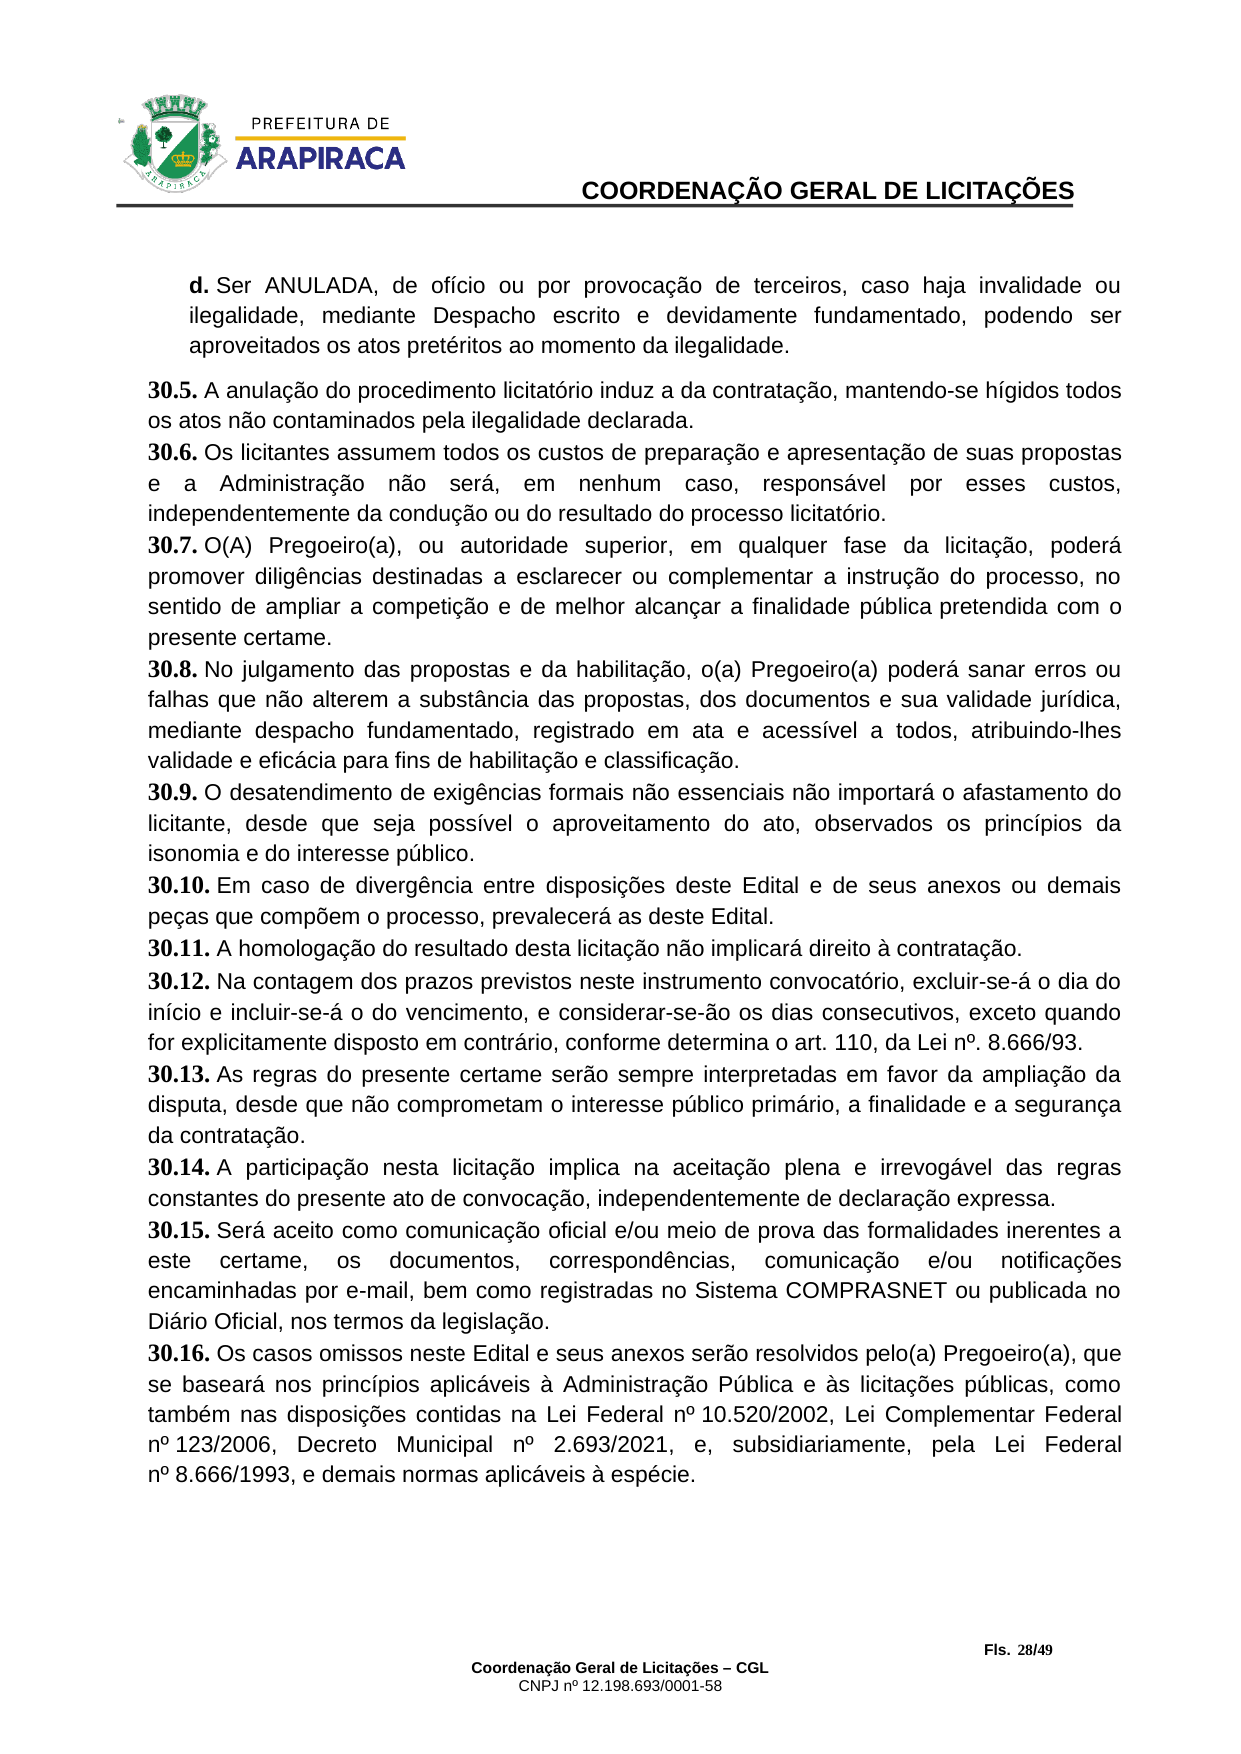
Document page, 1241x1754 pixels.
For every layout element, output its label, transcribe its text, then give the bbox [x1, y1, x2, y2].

subtitle A anulação do procedimento licitatório induz a da contratação, mantendo-se hígidos todos os atos não contaminados pela ilegalidade declarada. [148, 375, 1122, 434]
subtitle Em caso de divergência entre disposições deste Edital e de seus anexos ou demais peças que compõem o processo, prevalecerá as deste Edital. [148, 870, 1122, 929]
subtitle Os casos omissos neste Edital e seus anexos serão resolvidos pelo(a) Pregoeiro(a), que se baseará nos princípios aplicáveis à Administração Pública e às licitações públicas, como também nas disposições contidas na Lei Federal nº 10.520/2002, Lei Complementar Federal nº 123/2006, Decreto Municipal nº 2.693/2021, e, subsidiariamente, pela Lei Federal nº 8.666/1993, e demais normas aplicáveis à espécie. [148, 1338, 1122, 1487]
subtitle Os licitantes assumem todos os custos de preparação e apresentação de suas propostas e a Administração não será, em nenhum caso, responsável por esses custos, independentemente da condução ou do resultado do processo licitatório. [148, 437, 1122, 527]
subtitle Será aceito como comunicação oficial e/ou meio de prova das formalidades inerentes a este certame, os documentos, correspondências, comunicação e/ou notificações encaminhadas por e-mail, bem como registradas no Sistema COMPRASNET ou publicada no Diário Oficial, nos termos da legislação. [148, 1215, 1122, 1334]
picture [118, 91, 412, 197]
subtitle O(A) Pregoeiro(a), ou autoridade superior, em qualquer fase da licitação, poderá promover diligências destinadas a esclarecer ou complementar a instrução do processo, no sentido de ampliar a competição e de melhor alcançar a finalidade pública pretendida com o presente certame. [148, 531, 1122, 650]
subtitle O desatendimento de exigências formais não essenciais não importará o afastamento do licitante, desde que seja possível o aproveitamento do ato, observados os princípios da isonomia e do interesse público. [148, 777, 1122, 866]
subtitle As regras do presente certame serão sempre interpretadas em favor da ampliação da disputa, desde que não comprometam o interesse público primário, a finalidade e a segurança da contratação. [148, 1059, 1122, 1148]
subtitle No julgamento das propostas e da habilitação, o(a) Pregoeiro(a) poderá sanar erros ou falhas que não alterem a substância das propostas, dos documentos e sua validade jurídica, mediante despacho fundamentado, registrado em ata e acessível a todos, atribuindo-lhes validade e eficácia para fins de habilitação e classificação. [148, 654, 1122, 773]
list Ser ANULADA, de ofício ou por provocação de terceiros, caso haja invalidade ou ilegalidade, mediante Despacho escrito e devidamente fundamentado, podendo ser aproveitados os atos pretéritos ao momento da ilegalidade. [189, 272, 1122, 358]
subtitle A participação nesta licitação implica na aceitação plena e irrevogável das regras constantes do presente ato de convocação, independentemente de declaração expressa. [148, 1152, 1122, 1211]
subtitle Na contagem dos prazos previstos neste instrumento convocatório, excluir-se-á o dia do início e incluir-se-á o do vencimento, e considerar-se-ão os dias consecutivos, exceto quando for explicitamente disposto em contrário, conforme determina o art. 110, da Lei nº. 8.666/93. [148, 966, 1122, 1055]
subtitle A homologação do resultado desta licitação não implicará direito à contratação. [148, 933, 1122, 962]
